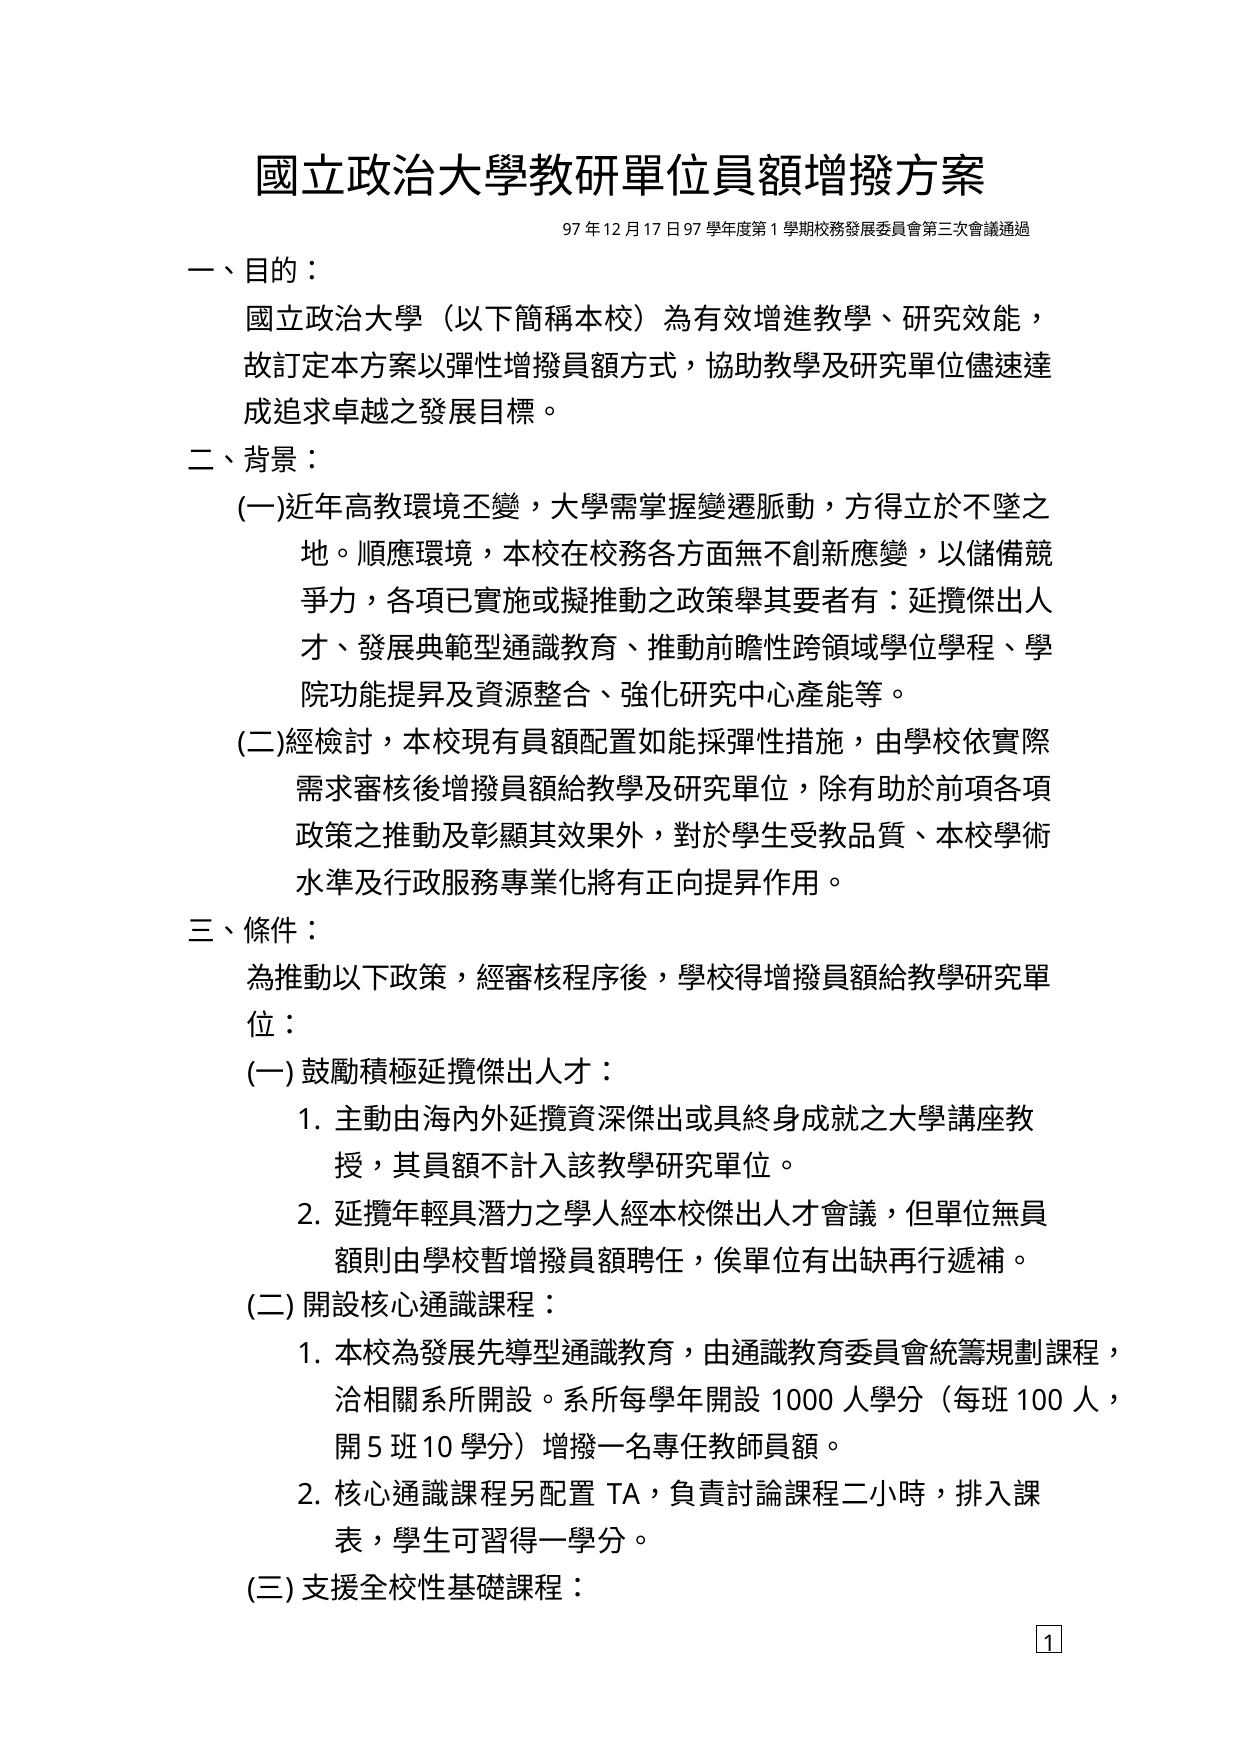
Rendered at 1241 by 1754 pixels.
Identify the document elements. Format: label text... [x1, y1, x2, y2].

text 一、目的： [187, 248, 337, 290]
list 主動由海內外延攬資深傑出或具終身成就之大學講座教授，其員額不計入該教學研究單位。 [297, 1096, 1034, 1185]
text (二)經檢討，本校現有員額配置如能採彈性措施，由學校依實際需求審核後增撥員額給教學及研究單位，除有助於前項各項政策之推動及彰顯其效果外，對於學生受教品質、本校學術水準及行政服務專業化將有正向提昇作用。 [237, 719, 1053, 902]
list 本校為發展先導型通識教育，由通識教育委員會統籌規劃課程，洽相關系所開設。系所每學年開設 1000 人學分（每班 100 人，開 5 班 10 學分）增撥一名專任教師員額。 [297, 1329, 1101, 1466]
list 核心通識課程另配置 TA，負責討論課程二小時，排入課表，學生可習得一學分。 [297, 1471, 1042, 1560]
title 國立政治大學教研單位員額增撥方案 [252, 142, 988, 205]
text (三) 支援全校性基礎課程： [247, 1564, 1101, 1607]
list 延攬年輕具潛力之學人經本校傑出人才會議，但單位無員額則由學校暫增撥員額聘任，俟單位有出缺再行遞補。 [297, 1190, 1053, 1279]
text 為推動以下政策，經審核程序後，學校得增撥員額給教學研究單位： [246, 954, 1053, 1044]
text (一) 鼓勵積極延攬傑出人才： [247, 1049, 1101, 1091]
text 國立政治大學（以下簡稱本校）為有效增進教學、研究效能，故訂定本方案以彈性增撥員額方式，協助教學及研究單位儘速達成追求卓越之發展目標。 [244, 295, 1053, 431]
text 97 年 12 月 17 日 97 學年度第 1 學期校務發展委員會第三次會議通過 [562, 216, 1101, 241]
text 二、背景： [187, 436, 1101, 479]
text (一)近年高教環境丕變，大學需掌握變遷脈動，方得立於不墜之地。順應環境，本校在校務各方面無不創新應變，以儲備競爭力，各項已實施或擬推動之政策舉其要者有：延攬傑出人才、發展典範型通識教育、推動前瞻性跨領域學位學程、學院功能提昇及資源整合、強化研究中心產能等。 [237, 484, 1053, 714]
text 三、條件： [187, 907, 1101, 949]
text (二) 開設核心通識課程： [247, 1284, 1101, 1324]
